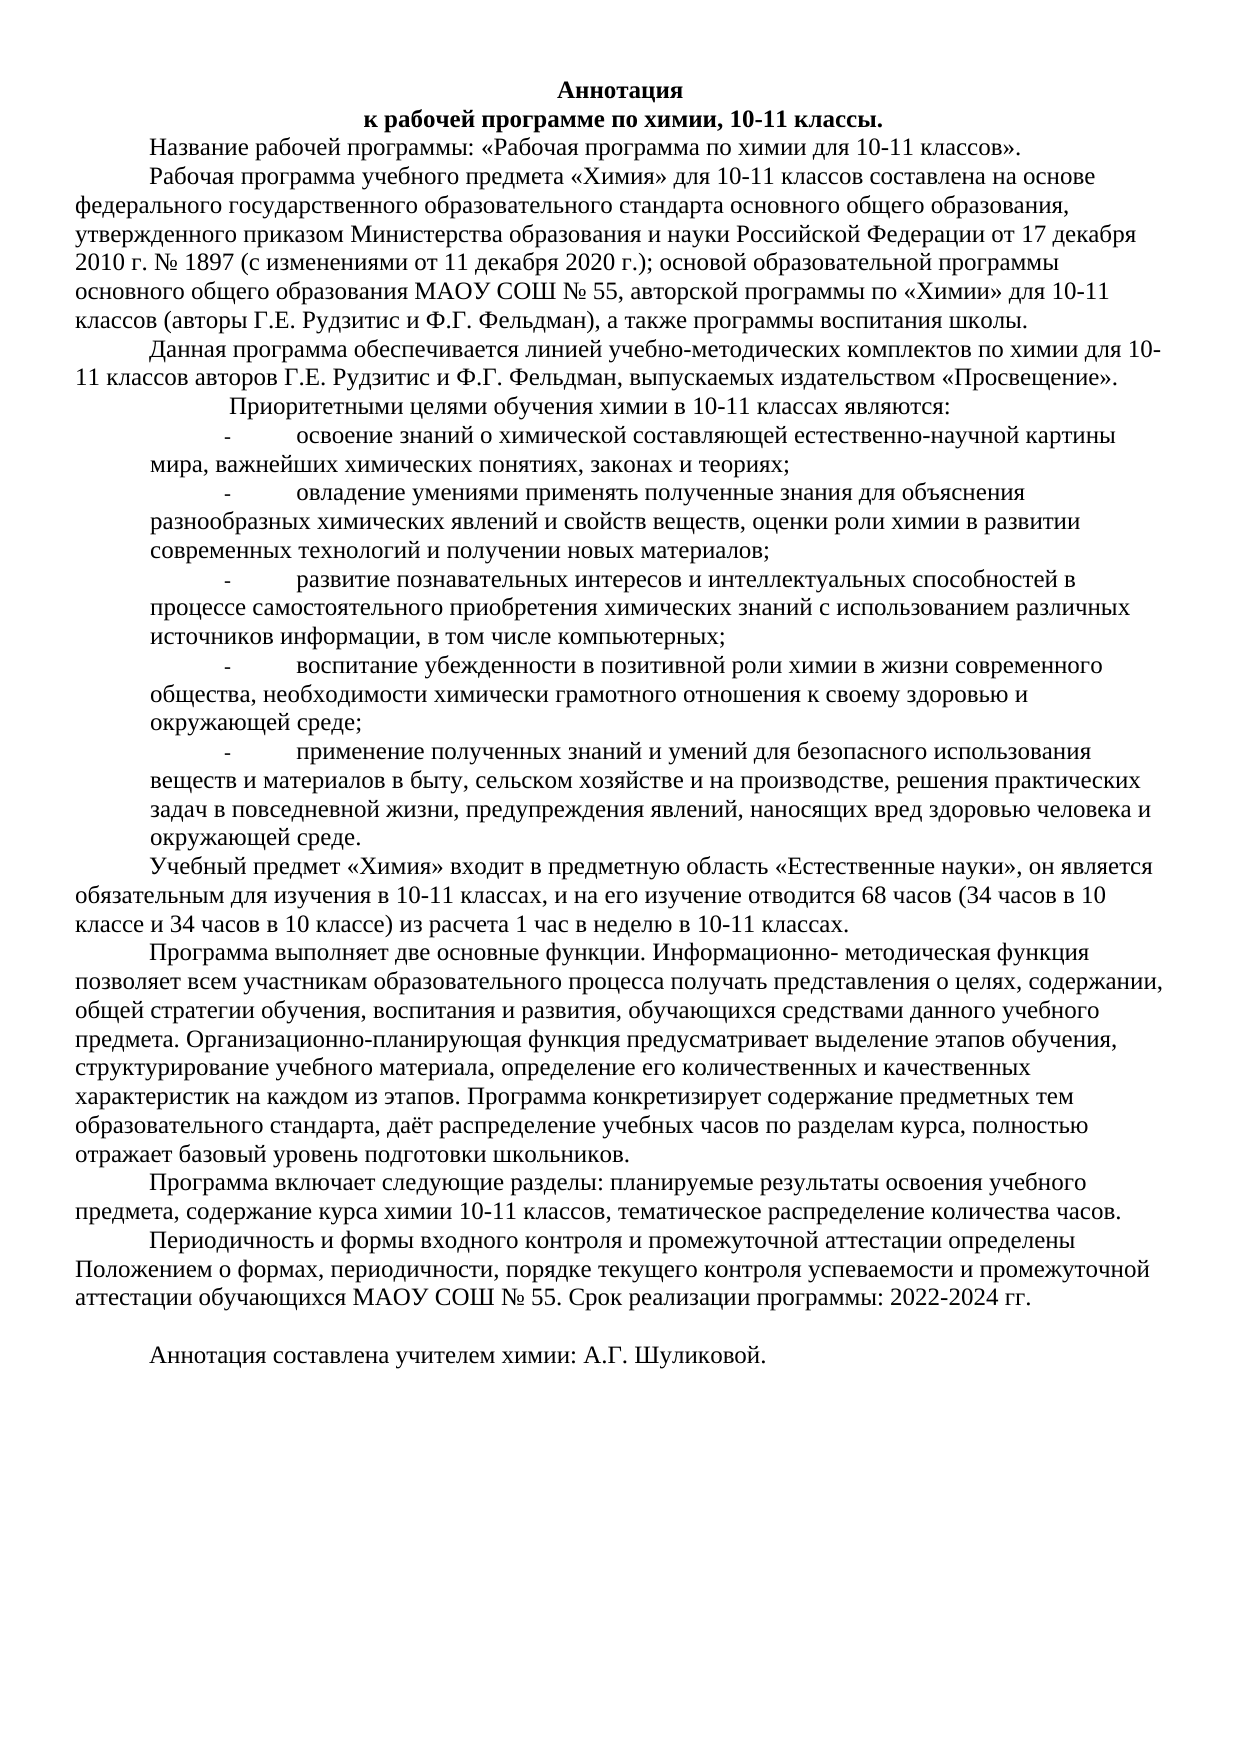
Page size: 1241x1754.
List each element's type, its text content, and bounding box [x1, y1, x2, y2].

text Рабочая программа учебного предмета «Химия» для 10-11 классов составлена на основе федерального государственного образовательного стандарта основного общего образования, утвержденного приказом Министерства образования и науки Российской Федерации от 17 декабря 2010 г. № 1897 (с изменениями от 11 декабря 2020 г.); основой образовательной программы основного общего образования МАОУ СОШ № 55, авторской программы по «Химии» для 10-11 классов (авторы Г.Е. Рудзитис и Ф.Г. Фельдман), а также программы воспитания школы. [75, 161, 1165, 334]
text Аннотация [75, 75, 1165, 104]
list Программа выполняет две основные функции. Информационно- методическая функция позволяет всем участникам образовательного процесса получать представления о целях, содержании, общей стратегии обучения, воспитания и развития, обучающихся средствами данного учебного предмета. Организационно-планирующая функция предусматривает выделение этапов обучения, структурирование учебного материала, определение его количественных и качественных характеристик на каждом из этапов. Программа конкретизирует содержание предметных тем образовательного стандарта, даёт распределение учебных часов по разделам курса, полностью отражает базовый уровень подготовки школьников. [75, 937, 1165, 1167]
text Название рабочей программы: «Рабочая программа по химии для 10-11 классов». [75, 132, 1165, 161]
list Учебный предмет «Химия» входит в предметную область «Естественные науки», он является обязательным для изучения в 10-11 классах, и на его изучение отводится 68 часов (34 часов в 10 классе и 34 часов в 10 классе) из расчета 1 час в неделю в 10-11 классах. [75, 851, 1165, 937]
list Периодичность и формы входного контроля и промежуточной аттестации определены Положением о формах, периодичности, порядке текущего контроля успеваемости и промежуточной аттестации обучающихся МАОУ СОШ № 55. Срок реализации программы: 2022-2024 гг. [75, 1225, 1165, 1311]
text к рабочей программе по химии, 10-11 классы. [75, 104, 1165, 132]
list Приоритетными целями обучения химии в 10-11 классах являются: [149, 391, 1165, 420]
list освоение знаний о химической составляющей естественно-научной картины мира, важнейших химических понятиях, законах и теориях; [150, 420, 1165, 477]
list развитие познавательных интересов и интеллектуальных способностей в процессе самостоятельного приобретения химических знаний с использованием различных источников информации, в том числе компьютерных; [150, 564, 1165, 650]
list Аннотация составлена учителем химии: А.Г. Шуликовой. [75, 1340, 1165, 1369]
text Данная программа обеспечивается линией учебно-методических комплектов по химии для 10-11 классов авторов Г.Е. Рудзитис и Ф.Г. Фельдман, выпускаемых издательством «Просвещение». [75, 334, 1165, 391]
list овладение умениями применять полученные знания для объяснения разнообразных химических явлений и свойств веществ, оценки роли химии в развитии современных технологий и получении новых материалов; [150, 477, 1165, 564]
list воспитание убежденности в позитивной роли химии в жизни современного общества, необходимости химически грамотного отношения к своему здоровью и окружающей среде; [150, 650, 1165, 736]
list применение полученных знаний и умений для безопасного использования веществ и материалов в быту, сельском хозяйстве и на производстве, решения практических задач в повседневной жизни, предупреждения явлений, наносящих вред здоровью человека и окружающей среде. [150, 736, 1165, 851]
list Программа включает следующие разделы: планируемые результаты освоения учебного предмета, содержание курса химии 10-11 классов, тематическое распределение количества часов. [75, 1167, 1165, 1225]
